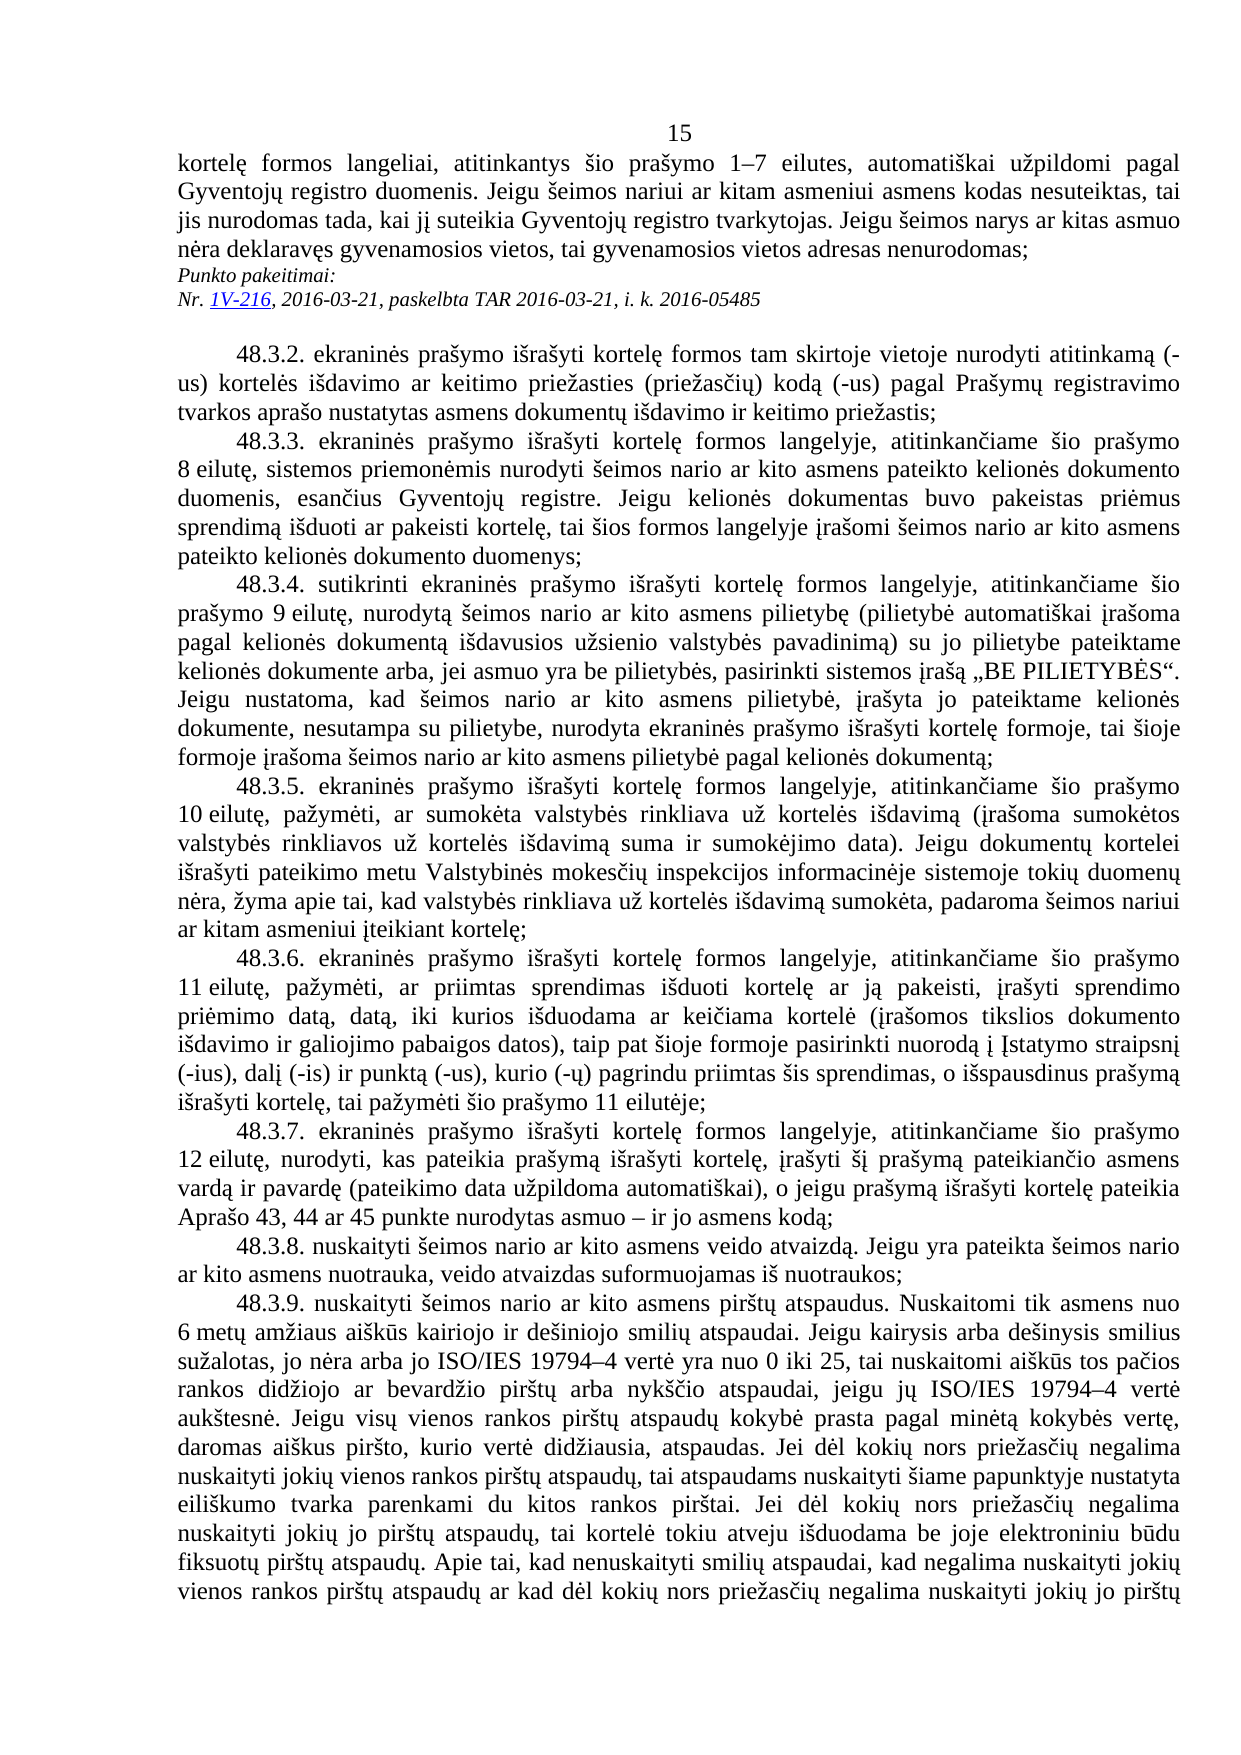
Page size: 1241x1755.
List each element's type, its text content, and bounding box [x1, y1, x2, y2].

text 48.3.7. ekraninės prašymo išrašyti kortelę formos langelyje, atitinkančiame šio prašymo 12 eilutę, nurodyti, kas pateikia prašymą išrašyti kortelę, įrašyti šį prašymą pateikiančio asmens vardą ir pavardę (pateikimo data užpildoma automatiškai), o jeigu prašymą išrašyti kortelę pateikia Aprašo 43, 44 ar 45 punkte nurodytas asmuo – ir jo asmens kodą; [177, 1116, 1181, 1231]
text 48.3.3. ekraninės prašymo išrašyti kortelę formos langelyje, atitinkančiame šio prašymo 8 eilutę, sistemos priemonėmis nurodyti šeimos nario ar kito asmens pateikto kelionės dokumento duomenis, esančius Gyventojų registre. Jeigu kelionės dokumentas buvo pakeistas priėmus sprendimą išduoti ar pakeisti kortelę, tai šios formos langelyje įrašomi šeimos nario ar kito asmens pateikto kelionės dokumento duomenys; [177, 426, 1181, 569]
text 48.3.8. nuskaityti šeimos nario ar kito asmens veido atvaizdą. Jeigu yra pateikta šeimos nario ar kito asmens nuotrauka, veido atvaizdas suformuojamas iš nuotraukos; [177, 1231, 1181, 1288]
text 48.3.5. ekraninės prašymo išrašyti kortelę formos langelyje, atitinkančiame šio prašymo 10 eilutę, pažymėti, ar sumokėta valstybės rinkliava už kortelės išdavimą (įrašoma sumokėtos valstybės rinkliavos už kortelės išdavimą suma ir sumokėjimo data). Jeigu dokumentų kortelei išrašyti pateikimo metu Valstybinės mokesčių inspekcijos informacinėje sistemoje tokių duomenų nėra, žyma apie tai, kad valstybės rinkliava už kortelės išdavimą sumokėta, padaroma šeimos nariui ar kitam asmeniui įteikiant kortelę; [177, 771, 1181, 943]
text Punkto pakeitimai: [177, 263, 1181, 287]
text kortelę formos langeliai, atitinkantys šio prašymo 1–7 eilutes, automatiškai užpildomi pagal Gyventojų registro duomenis. Jeigu šeimos nariui ar kitam asmeniui asmens kodas nesuteiktas, tai jis nurodomas tada, kai jį suteikia Gyventojų registro tvarkytojas. Jeigu šeimos narys ar kitas asmuo nėra deklaravęs gyvenamosios vietos, tai gyvenamosios vietos adresas nenurodomas; [177, 148, 1181, 263]
text 48.3.9. nuskaityti šeimos nario ar kito asmens pirštų atspaudus. Nuskaitomi tik asmens nuo 6 metų amžiaus aiškūs kairiojo ir dešiniojo smilių atspaudai. Jeigu kairysis arba dešinysis smilius sužalotas, jo nėra arba jo ISO/IES 19794–4 vertė yra nuo 0 iki 25, tai nuskaitomi aiškūs tos pačios rankos didžiojo ar bevardžio pirštų arba nykščio atspaudai, jeigu jų ISO/IES 19794–4 vertė aukštesnė. Jeigu visų vienos rankos pirštų atspaudų kokybė prasta pagal minėtą kokybės vertę, daromas aiškus piršto, kurio vertė didžiausia, atspaudas. Jei dėl kokių nors priežasčių negalima nuskaityti jokių vienos rankos pirštų atspaudų, tai atspaudams nuskaityti šiame papunktyje nustatyta eiliškumo tvarka parenkami du kitos rankos pirštai. Jei dėl kokių nors priežasčių negalima nuskaityti jokių jo pirštų atspaudų, tai kortelė tokiu atveju išduodama be joje elektroniniu būdu fiksuotų pirštų atspaudų. Apie tai, kad nenuskaityti smilių atspaudai, kad negalima nuskaityti jokių vienos rankos pirštų atspaudų ar kad dėl kokių nors priežasčių negalima nuskaityti jokių jo pirštų [177, 1288, 1181, 1604]
text 48.3.2. ekraninės prašymo išrašyti kortelę formos tam skirtoje vietoje nurodyti atitinkamą (-us) kortelės išdavimo ar keitimo priežasties (priežasčių) kodą (-us) pagal Prašymų registravimo tvarkos aprašo nustatytas asmens dokumentų išdavimo ir keitimo priežastis; [177, 339, 1181, 426]
text Nr. 1V-216, 2016-03-21, paskelbta TAR 2016-03-21, i. k. 2016-05485 [177, 287, 1181, 311]
text 48.3.6. ekraninės prašymo išrašyti kortelę formos langelyje, atitinkančiame šio prašymo 11 eilutę, pažymėti, ar priimtas sprendimas išduoti kortelę ar ją pakeisti, įrašyti sprendimo priėmimo datą, datą, iki kurios išduodama ar keičiama kortelė (įrašomos tikslios dokumento išdavimo ir galiojimo pabaigos datos), taip pat šioje formoje pasirinkti nuorodą į Įstatymo straipsnį (-ius), dalį (-is) ir punktą (-us), kurio (-ų) pagrindu priimtas šis sprendimas, o išspausdinus prašymą išrašyti kortelę, tai pažymėti šio prašymo 11 eilutėje; [177, 943, 1181, 1116]
text 48.3.4. sutikrinti ekraninės prašymo išrašyti kortelę formos langelyje, atitinkančiame šio prašymo 9 eilutę, nurodytą šeimos nario ar kito asmens pilietybę (pilietybė automatiškai įrašoma pagal kelionės dokumentą išdavusios užsienio valstybės pavadinimą) su jo pilietybe pateiktame kelionės dokumente arba, jei asmuo yra be pilietybės, pasirinkti sistemos įrašą „BE PILIETYBĖS“. Jeigu nustatoma, kad šeimos nario ar kito asmens pilietybė, įrašyta jo pateiktame kelionės dokumente, nesutampa su pilietybe, nurodyta ekraninės prašymo išrašyti kortelę formoje, tai šioje formoje įrašoma šeimos nario ar kito asmens pilietybė pagal kelionės dokumentą; [177, 569, 1181, 771]
